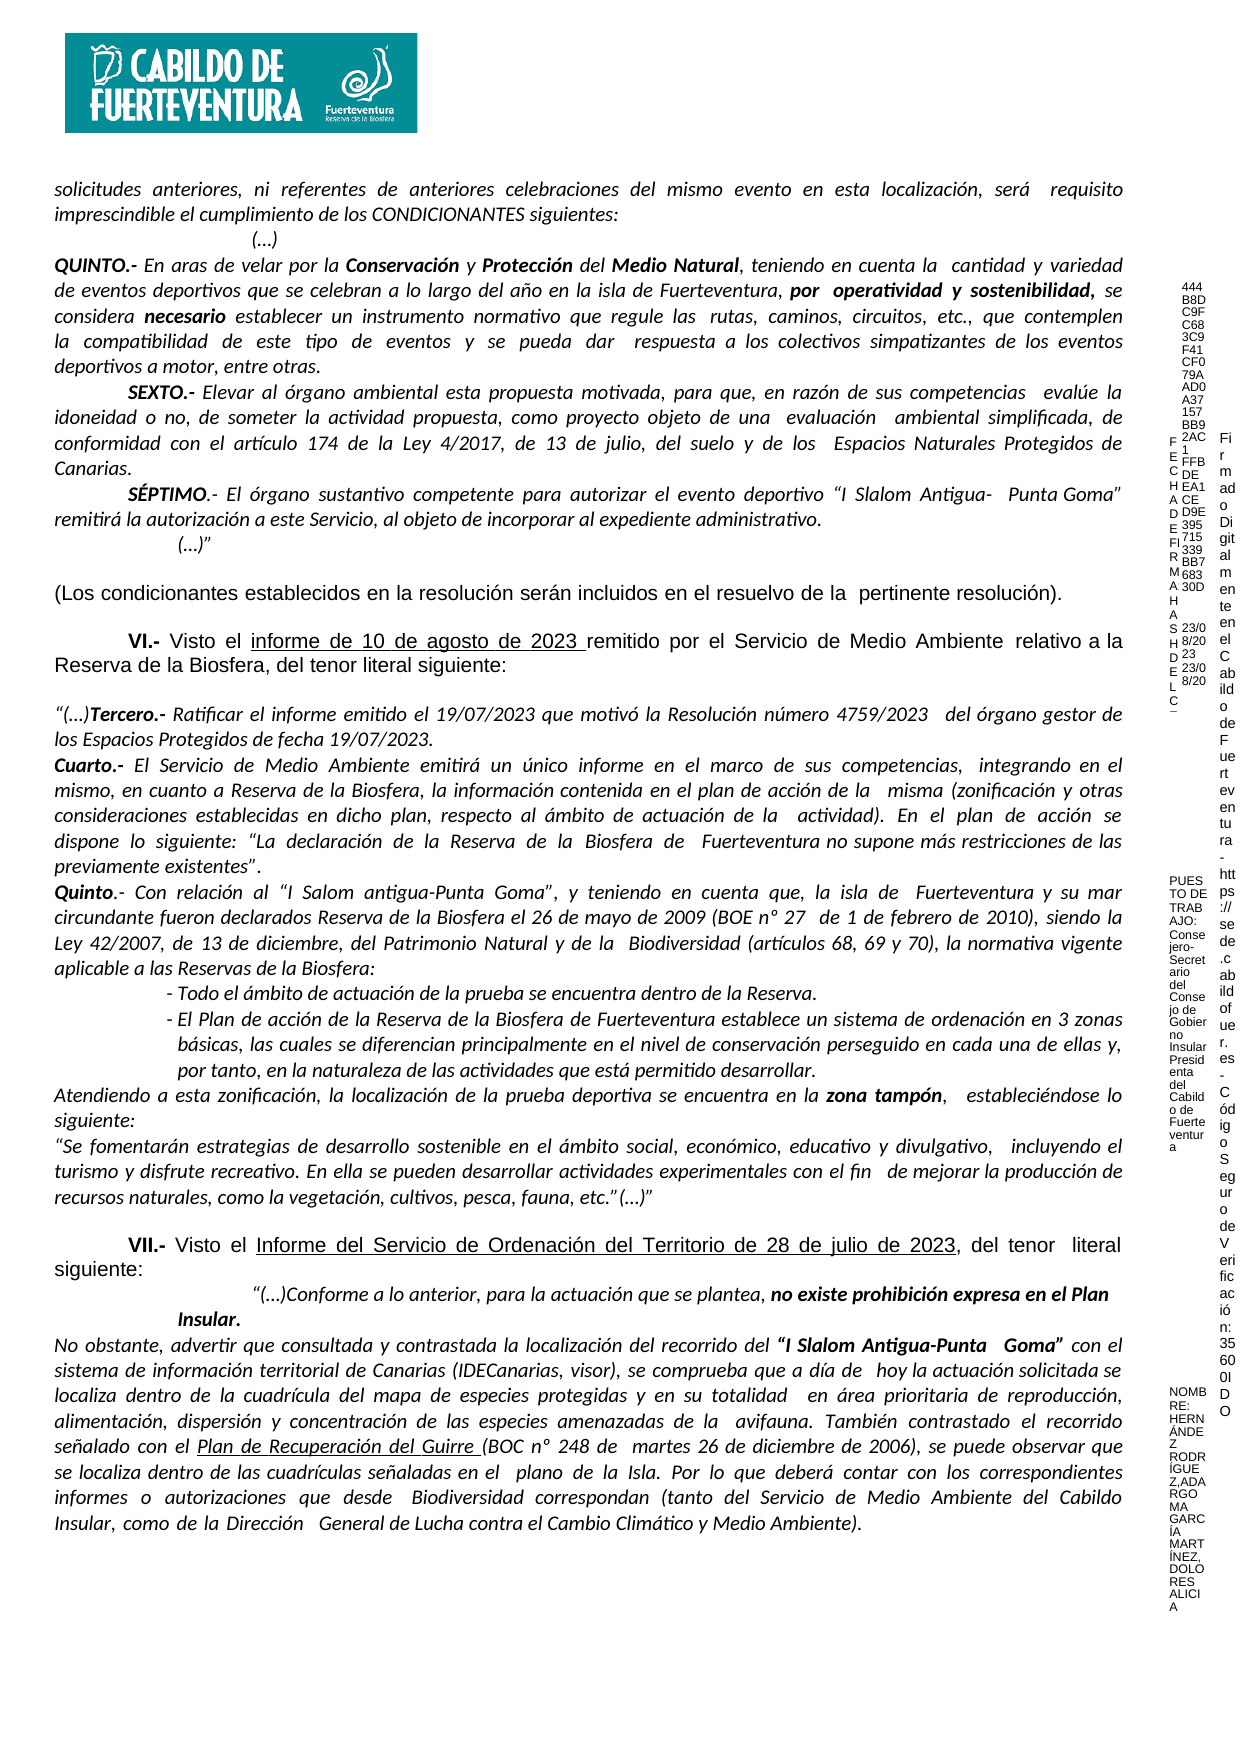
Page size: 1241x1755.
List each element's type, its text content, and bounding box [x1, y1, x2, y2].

text 23/08/2023 [1182, 662, 1209, 688]
text [1167, 874, 1209, 1179]
text SEXTO.- Elevar al órgano ambiental esta propuesta motivada, para que, en razón de sus competencias evalúe la idoneidad o no, de someter la actividad propuesta, como proyecto objeto de una evaluación ambiental simplificada, de conformidad con el artículo 174 de la Ley 4/2017, de 13 de julio, del suelo y de los Espacios Naturales Protegidos de Canarias. [54, 379, 1123, 481]
text Insular. [177, 1306, 1217, 1332]
text 23/08/2023 [1182, 621, 1209, 662]
text 444B8DC9FC683C9F41CF079AAD0A37157BB92AC1 FFBDEEA1CED9E395715339BB768330D3CC2EDAE0 [1182, 282, 1207, 593]
text (…) [251, 227, 1241, 252]
text Atendiendo a esta zonificación, la localización de la prueba deportiva se encuentra en la zona tampón, estableciéndose lo siguiente: [54, 1082, 1123, 1133]
text HERNÁNDEZ RODRÍGUEZ,ADARGOMA GARCÍA MARTÍNEZ, DOLORES ALICIA [1169, 1414, 1207, 1614]
list Todo el ámbito de actuación de la prueba se encuentra dentro de la Reserva. [166, 981, 1167, 1006]
text QUINTO.- En aras de velar por la Conservación y Protección del Medio Natural, teniendo en cuenta la cantidad y variedad de eventos deportivos que se celebran a lo largo del año en la isla de Fuerteventura, por operatividad y sostenibilidad, se considera necesario establecer un instrumento normativo que regule las rutas, caminos, circuitos, etc., que contemplen la compatibilidad de este tipo de eventos y se pueda dar respuesta a los colectivos simpatizantes de los eventos deportivos a motor, entre otras. [54, 252, 1123, 379]
text NOMBRE: [1169, 1386, 1209, 1413]
text PUESTO DE TRABAJO: [1169, 875, 1209, 928]
list El Plan de acción de la Reserva de la Biosfera de Fuerteventura establece un sistema de ordenación en 3 zonas básicas, las cuales se diferencian principalmente en el nivel de conservación perseguido en cada una de ellas y, por tanto, en la naturaleza de las actividades que está permitido desarrollar. [166, 1006, 1123, 1082]
text No obstante, advertir que consultada y contrastada la localización del recorrido del “I Slalom Antigua-Punta Goma” con el sistema de información territorial de Canarias (IDECanarias, visor), se comprueba que a día de hoy la actuación solicitada se localiza dentro de la cuadrícula del mapa de especies protegidas y en su totalidad en área prioritaria de reproducción, alimentación, dispersión y concentración de las especies amenazadas de la avifauna. También contrastado el recorrido señalado con el Plan de Recuperación del Guirre (BOC nº 248 de martes 26 de diciembre de 2006), se puede observar que se localiza dentro de las cuadrículas señaladas en el plano de la Isla. Por lo que deberá contar con los correspondientes informes o autorizaciones que desde Biodiversidad correspondan (tanto del Servicio de Medio Ambiente del Cabildo Insular, como de la Dirección General de Lucha contra el Cambio Climático y Medio Ambiente). [54, 1332, 1123, 1535]
text “(…)Tercero.- Ratificar el informe emitido el 19/07/2023 que motivó la Resolución número 4759/2023 del órgano gestor de los Espacios Protegidos de fecha 19/07/2023. [54, 701, 1123, 752]
text solicitudes anteriores, ni referentes de anteriores celebraciones del mismo evento en esta localización, será requisito imprescindible el cumplimiento de los CONDICIONANTES siguientes: [54, 176, 1123, 227]
text (…)” [177, 532, 1167, 557]
text “(…)Conforme a lo anterior, para la actuación que se plantea, no existe prohibición expresa en el Plan [251, 1281, 1217, 1306]
text SÉPTIMO.- El órgano sustantivo competente para autorizar el evento deportivo “I Slalom Antigua- Punta Goma” remitirá la autorización a este Servicio, al objeto de incorporar al expediente administrativo. [54, 481, 1123, 532]
text FECHA DE FIRMA: HASH DEL CERTIFICADO: [1169, 435, 1184, 712]
text [1236, 532, 1241, 557]
text Firmado Digitalmente en el Cabildo de Fuerteventura - https://sede.cabildofuer.es - Código Seguro de Verificación: 35600IDOC2D9929234A4CA504AA2 [1219, 429, 1236, 1420]
text Quinto.- Con relación al “I Salom antigua-Punta Goma”, y teniendo en cuenta que, la isla de Fuerteventura y su mar circundante fueron declarados Reserva de la Biosfera el 26 de mayo de 2009 (BOE nº 27 de 1 de febrero de 2010), siendo la Ley 42/2007, de 13 de diciembre, del Patrimonio Natural y de la Biodiversidad (artículos 68, 69 y 70), la normativa vigente aplicable a las Reservas de la Biosfera: [54, 879, 1123, 981]
text [1209, 532, 1217, 557]
subtitle (Los condicionantes establecidos en la resolución serán incluidos en el resuelvo de la pertinente resolución). [54, 581, 1123, 605]
subtitle VI.- Visto el informe de 10 de agosto de 2023 remitido por el Servicio de Medio Ambiente relativo a la Reserva de la Biosfera, del tenor literal siguiente: [54, 629, 1123, 677]
text Consejero-Secretario del Consejo de Gobierno Insular Presidenta del Cabildo de Fuerteventura [1169, 929, 1207, 1154]
text “Se fomentarán estrategias de desarrollo sostenible en el ámbito social, económico, educativo y divulgativo, incluyendo el turismo y disfrute recreativo. En ella se pueden desarrollar actividades experimentales con el fin de mejorar la producción de recursos naturales, como la vegetación, cultivos, pesca, fauna, etc.”(…)” [54, 1133, 1123, 1209]
text Cuarto.- El Servicio de Medio Ambiente emitirá un único informe en el marco de sus competencias, integrando en el mismo, en cuanto a Reserva de la Biosfera, la información contenida en el plan de acción de la misma (zonificación y otras consideraciones establecidas en dicho plan, respecto al ámbito de actuación de la actividad). En el plan de acción se dispone lo siguiente: “La declaración de la Reserva de la Biosfera de Fuerteventura no supone más restricciones de las previamente existentes”. [54, 752, 1123, 879]
subtitle VII.- Visto el Informe del Servicio de Ordenación del Territorio de 28 de julio de 2023, del tenor literal siguiente: [54, 1233, 1123, 1281]
